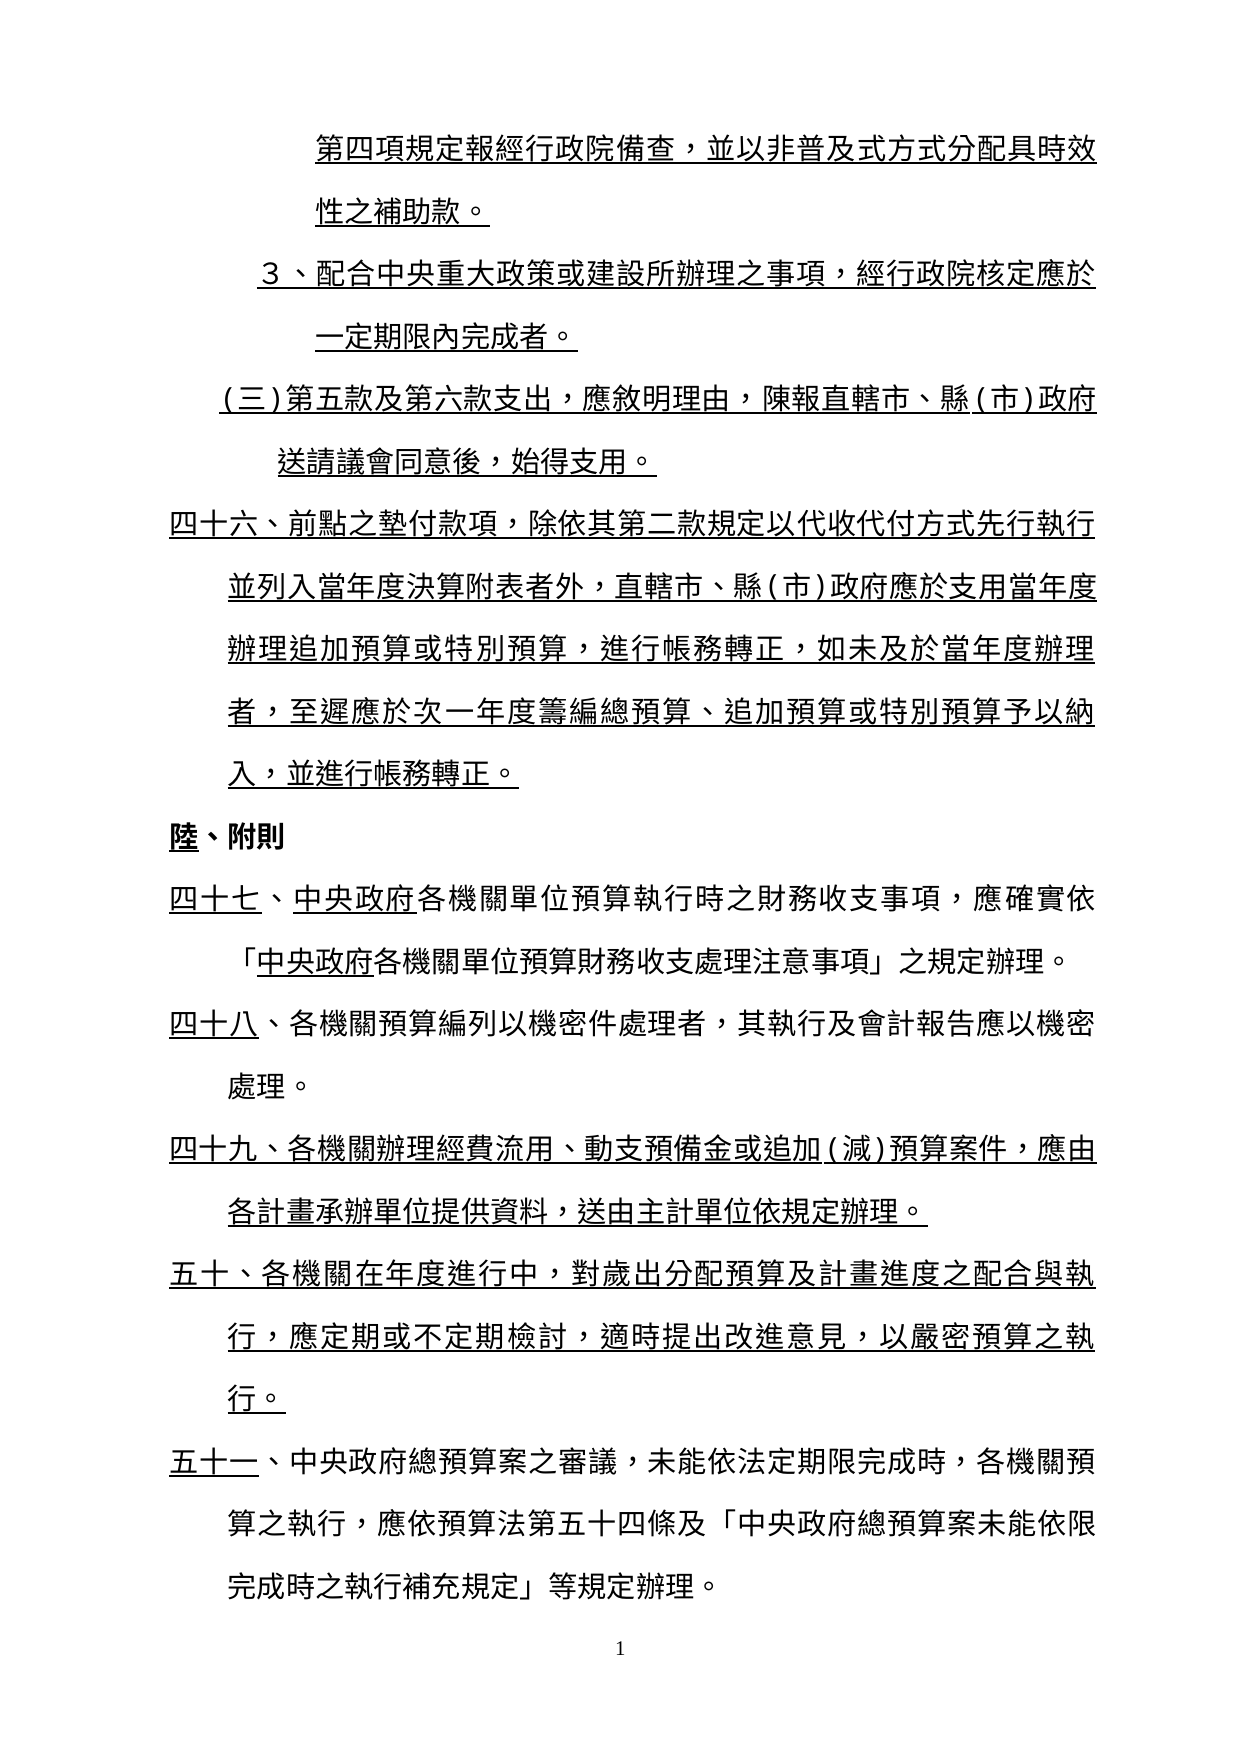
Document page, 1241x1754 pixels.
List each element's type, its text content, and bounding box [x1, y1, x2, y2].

table_cell 四十七、中央政府各機關單位預算執行時之財務收支事項，應確實依「中央政府各機關單位預算財務收支處理注意事項」之規定辦理。 [158, 855, 1108, 980]
table_cell 陸、附則 [158, 793, 1108, 855]
table_cell 四十六、前點之墊付款項，除依其第二款規定以代收代付方式先行執行並列入當年度決算附表者外，直轄市、縣(市)政府應於支用當年度辦理追加預算或特別預算，進行帳務轉正，如未及於當年度辦理者，至遲應於次一年度籌編總預算、追加預算或特別預算予以納入，並進行帳務轉正。 [158, 480, 1108, 793]
table_cell 四十八、各機關預算編列以機密件處理者，其執行及會計報告應以機密處理。 [158, 980, 1108, 1105]
table_cell 五十、各機關在年度進行中，對歲出分配預算及計畫進度之配合與執行，應定期或不定期檢討，適時提出改進意見，以嚴密預算之執行。 [158, 1230, 1108, 1418]
table_cell 五十一、中央政府總預算案之審議，未能依法定期限完成時，各機關預算之執行，應依預算法第五十四條及「中央政府總預算案未能依限完成時之執行補充規定」等規定辦理。 [158, 1418, 1108, 1605]
table_cell 四十九、各機關辦理經費流用、動支預備金或追加(減)預算案件，應由各計畫承辦單位提供資料，送由主計單位依規定辦理。 [158, 1105, 1108, 1230]
table_cell 第四項規定報經行政院備查，並以非普及式方式分配具時效性之補助款。 ３、配合中央重大政策或建設所辦理之事項，經行政院核定應於一定期限內完成者。 (三)第五款及第六款支出，應敘明理由，陳報直轄市、縣(市)政府送請議會同意後，始得支用。 [158, 105, 1108, 480]
